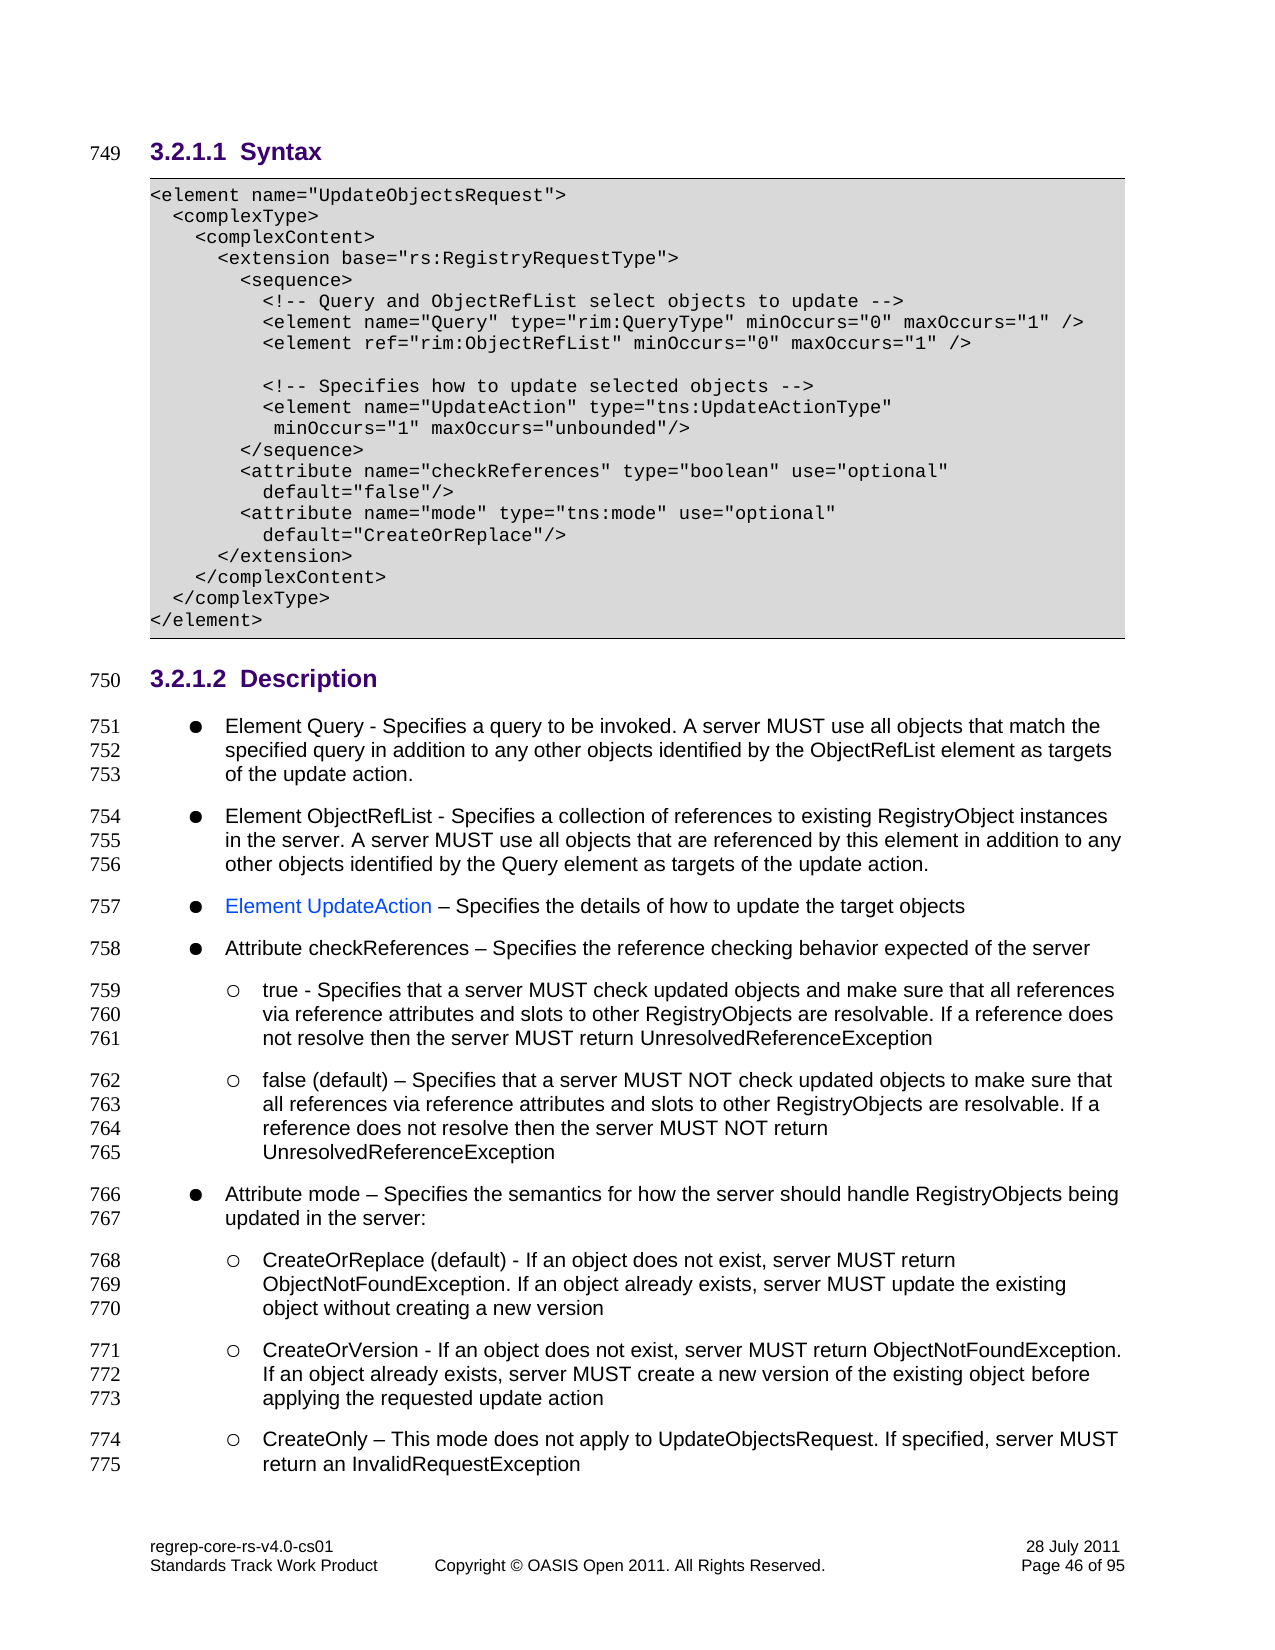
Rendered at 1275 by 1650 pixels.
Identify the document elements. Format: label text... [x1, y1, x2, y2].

list Attribute mode – Specifies the semantics for how the server should handle RegistryObjects being updated in the server: [187, 1182, 1125, 1229]
list CreateOrVersion - If an object does not exist, server MUST return ObjectNotFoundException. If an object already exists, server MUST create a new version of the existing object before applying the requested update action [225, 1337, 1125, 1409]
list Element Query - Specifies a query to be invoked. A server MUST use all objects that match the specified query in addition to any other objects identified by the ObjectRefList element as targets of the update action. [187, 714, 1125, 786]
text <attribute name="mode" type="tns:mode" use="optional" [150, 504, 1125, 525]
subtitle Syntax [150, 137, 1125, 166]
list true - Specifies that a server MUST check updated objects and make sure that all references via reference attributes and slots to other RegistryObjects are resolvable. If a reference does not resolve then the server MUST return UnresolvedReferenceException [225, 978, 1125, 1050]
text </element> [150, 603, 1125, 638]
text <element name="UpdateAction" type="tns:UpdateActionType" [150, 398, 1125, 419]
text <complexType> [150, 207, 1125, 228]
text </complexContent> [150, 568, 1125, 589]
text <extension base="rs:RegistryRequestType"> [150, 249, 1125, 270]
text <!-- Query and ObjectRefList select objects to update --> [150, 292, 1125, 313]
text </complexType> [150, 589, 1125, 603]
text <element name="Query" type="rim:QueryType" minOccurs="0" maxOccurs="1" /> [150, 313, 1125, 334]
list CreateOnly – This mode does not apply to UpdateObjectsRequest. If specified, server MUST return an InvalidRequestException [225, 1427, 1125, 1475]
text </sequence> [150, 440, 1125, 462]
text <attribute name="checkReferences" type="boolean" use="optional" [150, 462, 1125, 483]
text default="CreateOrReplace"/> [150, 525, 1125, 547]
list Element ObjectRefList - Specifies a collection of references to existing RegistryObject instances in the server. A server MUST use all objects that are referenced by this element in addition to any other objects identified by the Query element as targets of the update action. [187, 804, 1125, 876]
list Element UpdateAction – Specifies the details of how to update the target objects [187, 894, 1125, 918]
list false (default) – Specifies that a server MUST NOT check updated objects to make sure that all references via reference attributes and slots to other RegistryObjects are resolvable. If a reference does not resolve then the server MUST NOT return UnresolvedReferenceException [225, 1068, 1125, 1164]
text <!-- Specifies how to update selected objects --> [150, 377, 1125, 398]
text minOccurs="1" maxOccurs="unbounded"/> [150, 419, 1125, 440]
text <element ref="rim:ObjectRefList" minOccurs="0" maxOccurs="1" /> [150, 334, 1125, 355]
subtitle Description [150, 664, 1125, 693]
text <complexContent> [150, 228, 1125, 249]
text <sequence> [150, 270, 1125, 292]
text <element name="UpdateObjectsRequest"> [150, 179, 1125, 207]
text default="false"/> [150, 483, 1125, 504]
list Attribute checkReferences – Specifies the reference checking behavior expected of the server [187, 936, 1125, 960]
list CreateOrReplace (default) - If an object does not exist, server MUST return ObjectNotFoundException. If an object already exists, server MUST update the existing object without creating a new version [225, 1247, 1125, 1319]
text </extension> [150, 547, 1125, 568]
